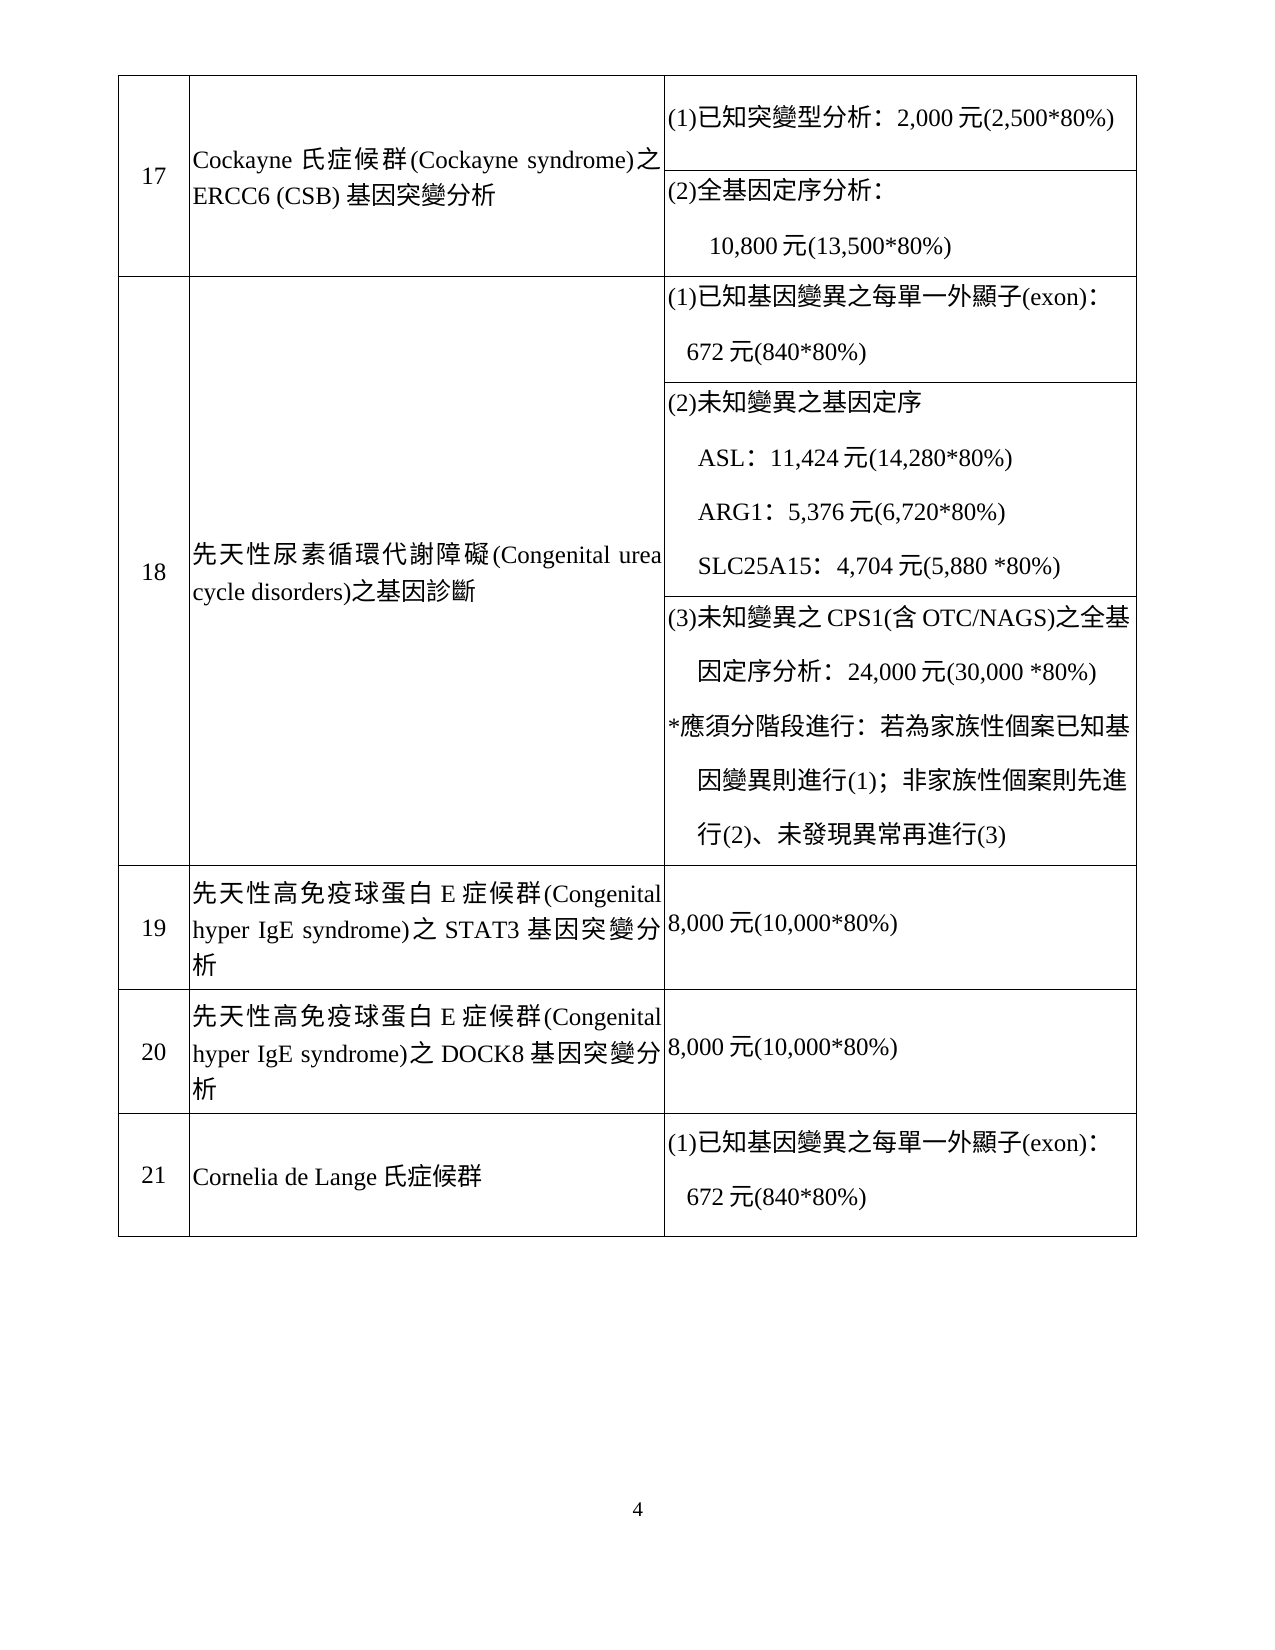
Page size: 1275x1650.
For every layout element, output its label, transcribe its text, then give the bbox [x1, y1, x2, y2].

table_cell 18 [119, 277, 189, 865]
table_cell 先天性尿素循環代謝障礙(Congenital urea cycle disorders)之基因診斷 [190, 277, 664, 865]
table_cell 先天性高免疫球蛋白E症候群(Congenital hyper IgE syndrome)之DOCK8基因突變分析 [190, 990, 664, 1113]
table_cell 8,000元(10,000*80%) [665, 866, 1136, 988]
table_cell 先天性高免疫球蛋白E症候群(Congenital hyper IgE syndrome)之STAT3基因突變分析 [190, 866, 664, 988]
table_cell (2)全基因定序分析： 10,800元(13,500*80%) [665, 171, 1136, 276]
table_cell (1)已知基因變異之每單一外顯子(exon)： 672元(840*80%) [665, 277, 1136, 382]
table_cell 19 [119, 866, 189, 988]
table_cell (1)已知基因變異之每單一外顯子(exon)： 672元(840*80%) [665, 1114, 1136, 1236]
table_cell (2)未知變異之基因定序 ASL：11,424元(14,280*80%) ARG1：5,376元(6,720*80%) SLC25A15：4,704元(5,880 *80%) [665, 383, 1136, 596]
table_cell (3)未知變異之CPS1(含OTC/NAGS)之全基因定序分析：24,000元(30,000 *80%) *應須分階段進行：若為家族性個案已知基因變異則進行(1)；非家族性個案則先進行(2)、未發現異常再進行(3) [665, 597, 1136, 865]
table_cell 8,000元(10,000*80%) [665, 990, 1136, 1113]
table_cell 21 [119, 1114, 189, 1236]
table_cell (1)已知突變型分析：2,000元(2,500*80%) [665, 76, 1136, 170]
table_cell Cornelia de Lange氏症候群 [190, 1114, 664, 1236]
table_cell Cockayne氏症候群(Cockayne syndrome)之 ERCC6 (CSB) 基因突變分析 [190, 76, 664, 276]
table_cell 17 [119, 76, 189, 276]
table_cell 20 [119, 990, 189, 1113]
